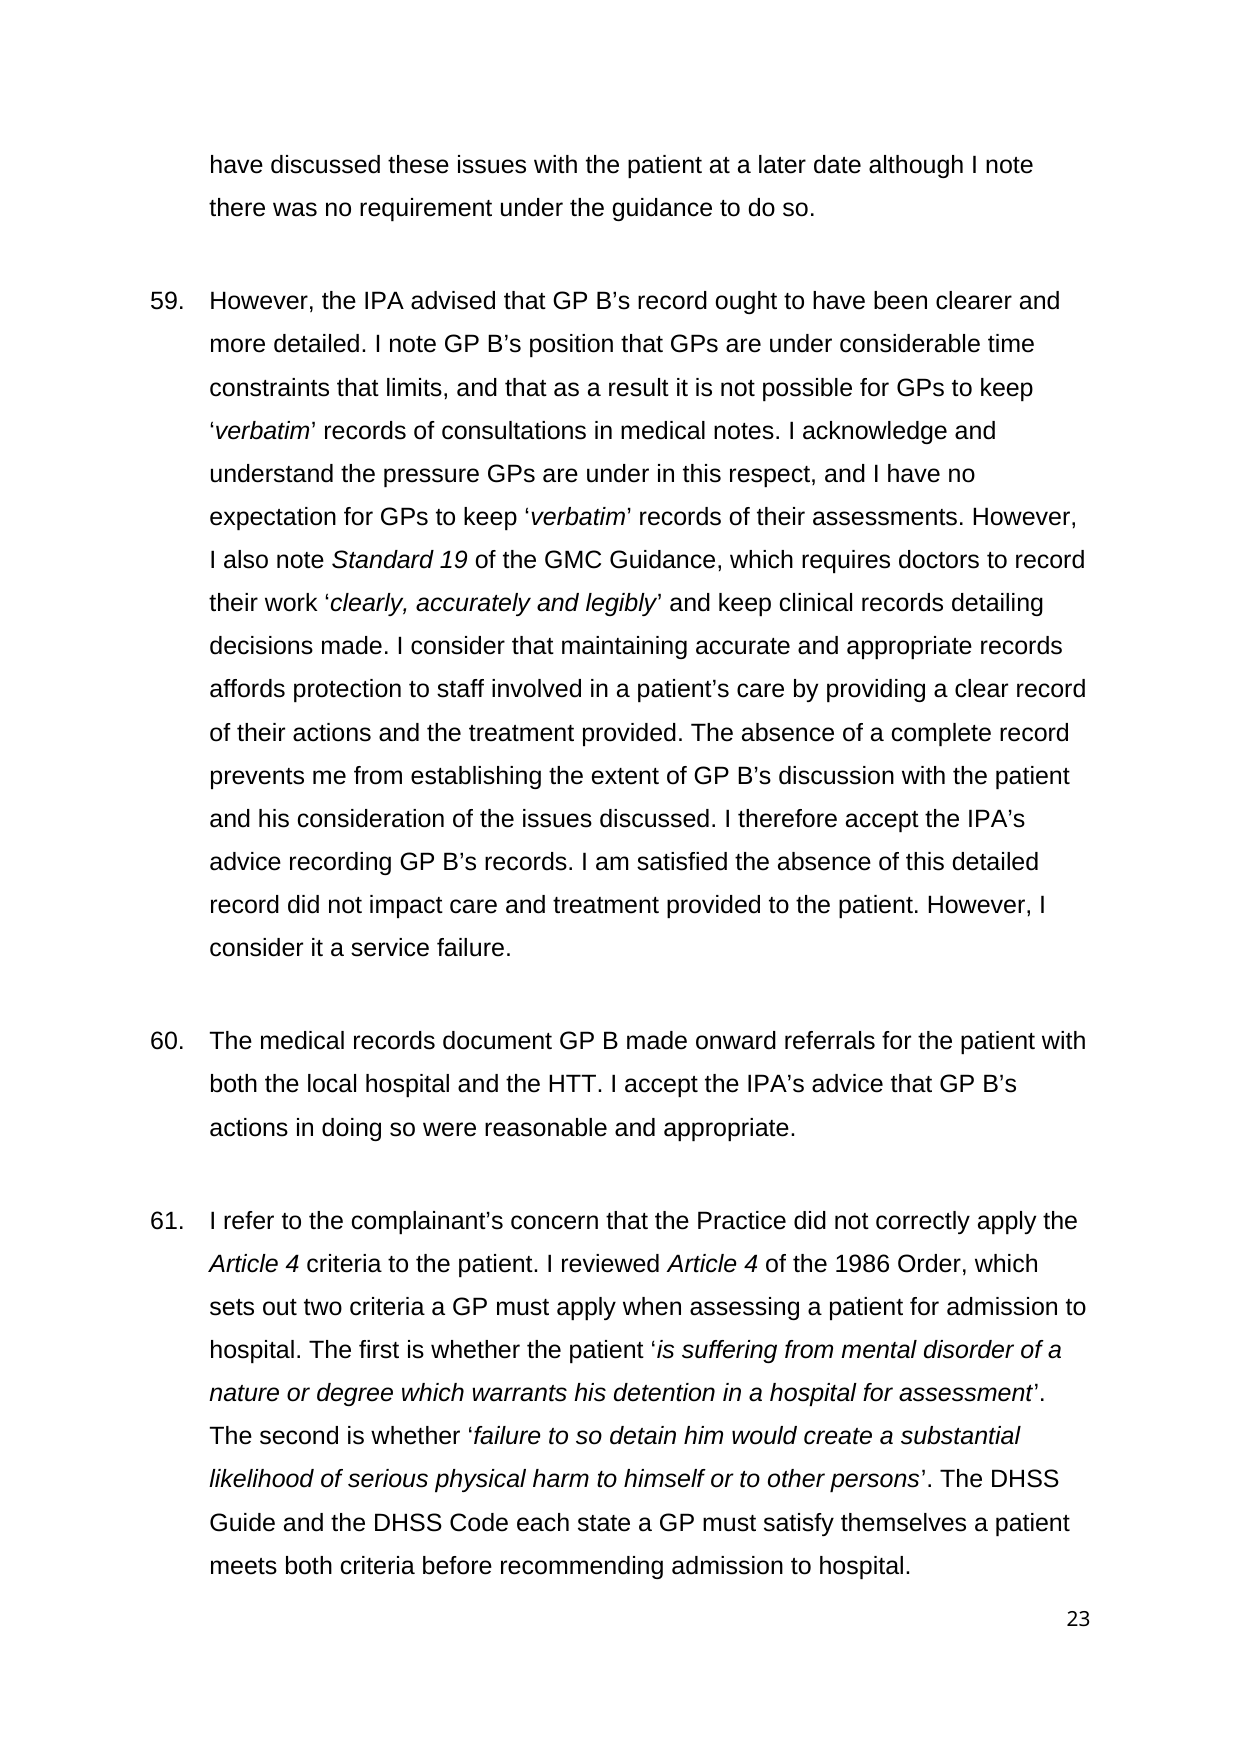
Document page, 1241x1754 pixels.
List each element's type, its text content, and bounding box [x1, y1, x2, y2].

list However, the IPA advised that GP B’s record ought to have been clearer and more detailed. I note GP B’s position that GPs are under considerable time constraints that limits, and that as a result it is not possible for GPs to keep ‘verbatim’ records of consultations in medical notes. I acknowledge and understand the pressure GPs are under in this respect, and I have no expectation for GPs to keep ‘verbatim’ records of their assessments. However, I also note Standard 19 of the GMC Guidance, which requires doctors to record their work ‘clearly, accurately and legibly’ and keep clinical records detailing decisions made. I consider that maintaining accurate and appropriate records affords protection to staff involved in a patient’s care by providing a clear record of their actions and the treatment provided. The absence of a complete record prevents me from establishing the extent of GP B’s discussion with the patient and his consideration of the issues discussed. I therefore accept the IPA’s advice recording GP B’s records. I am satisfied the absence of this detailed record did not impact care and treatment provided to the patient. However, I consider it a service failure. [150, 286, 1090, 962]
list I refer to the complainant’s concern that the Practice did not correctly apply the Article 4 criteria to the patient. I reviewed Article 4 of the 1986 Order, which sets out two criteria a GP must apply when assessing a patient for admission to hospital. The first is whether the patient ‘is suffering from mental disorder of a nature or degree which warrants his detention in a hospital for assessment’. The second is whether ‘failure to so detain him would create a substantial likelihood of serious physical harm to himself or to other persons’. The DHSS Guide and the DHSS Code each state a GP must satisfy themselves a patient meets both criteria before recommending admission to hospital. [150, 1206, 1090, 1579]
list The medical records document GP B made onward referrals for the patient with both the local hospital and the HTT. I accept the IPA’s advice that GP B’s actions in doing so were reasonable and appropriate. [150, 1026, 1090, 1141]
list have discussed these issues with the patient at a later date although I note there was no requirement under the guidance to do so. [150, 150, 1090, 222]
